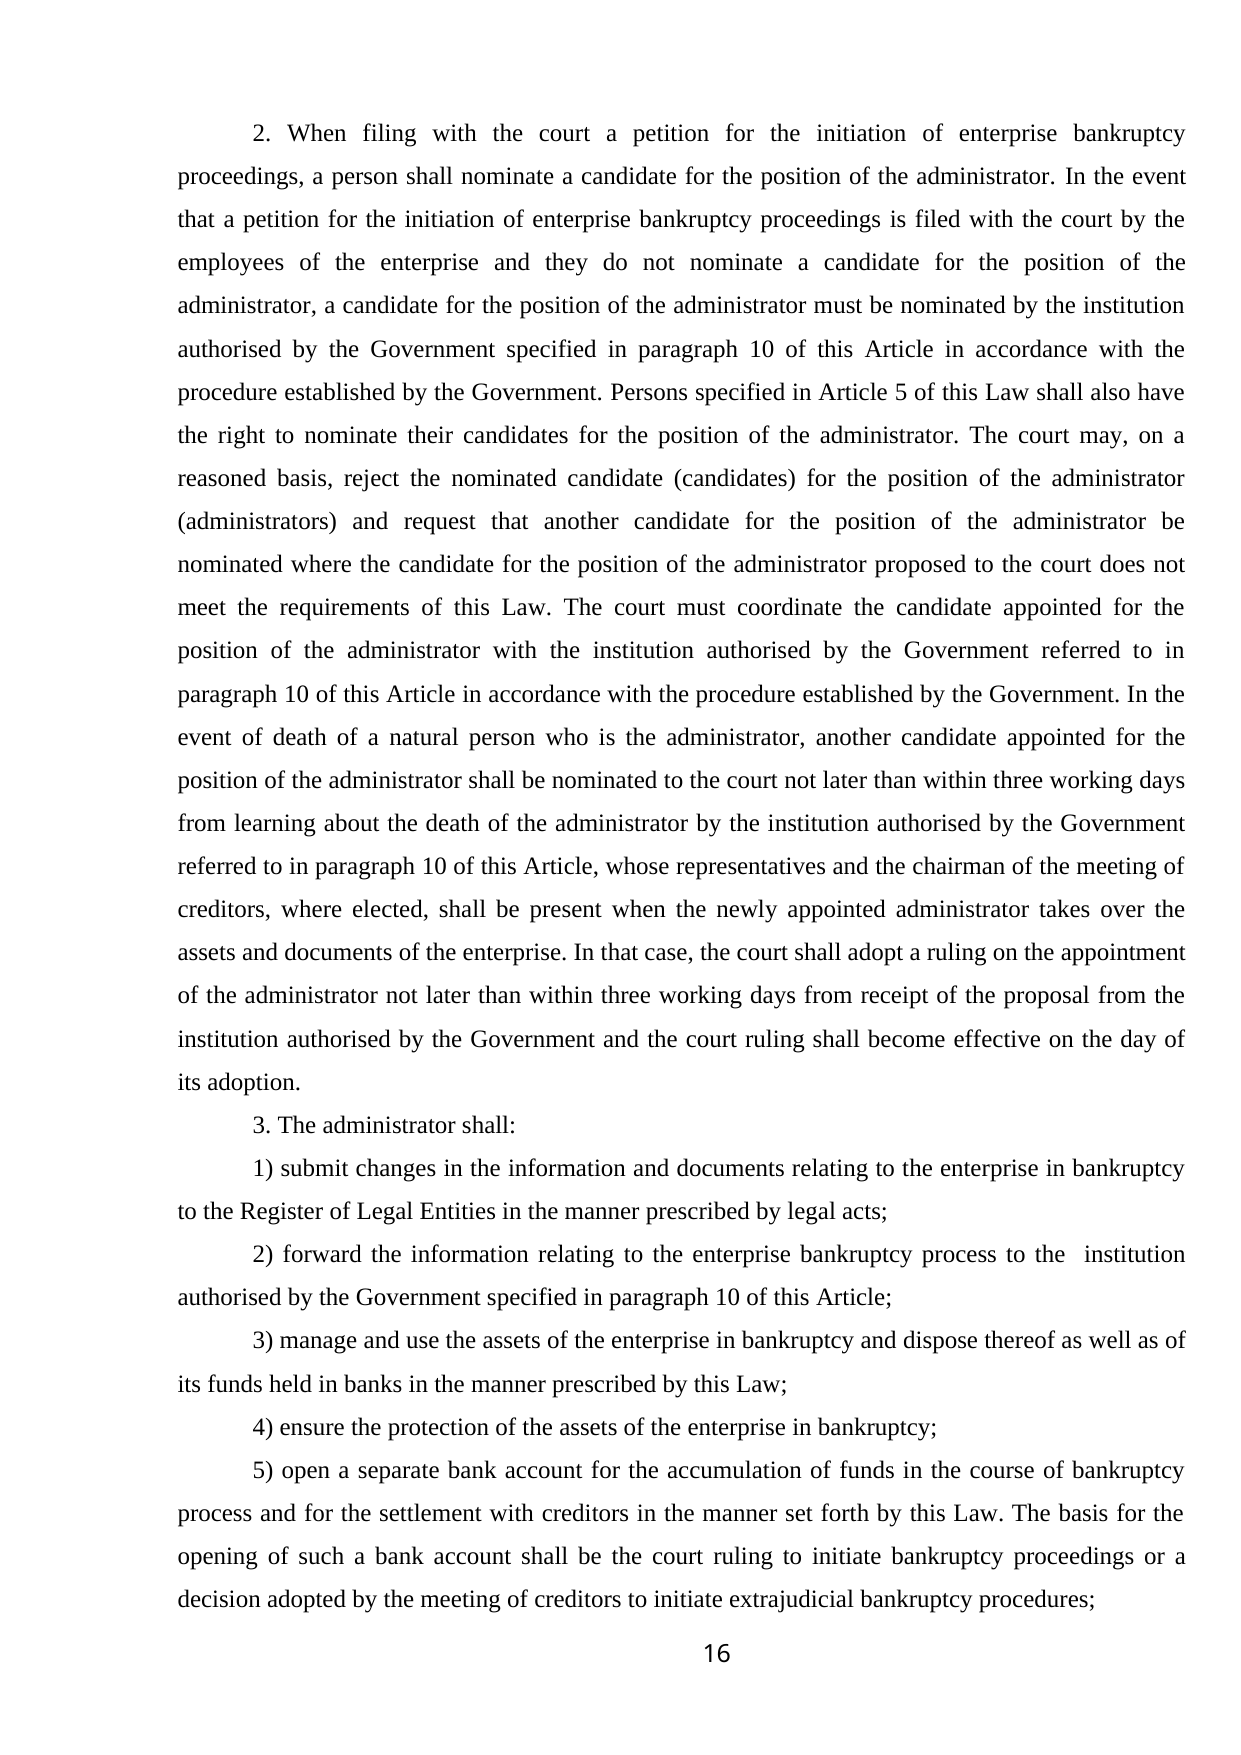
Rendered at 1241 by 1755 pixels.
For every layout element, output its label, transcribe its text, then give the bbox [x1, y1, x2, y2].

text 1) submit changes in the information and documents relating to the enterprise in bankruptcy to the Register of Legal Entities in the manner prescribed by legal acts; [177, 1153, 1186, 1225]
text 4) ensure the protection of the assets of the enterprise in bankruptcy; [177, 1412, 1186, 1441]
text 5) open a separate bank account for the accumulation of funds in the course of bankruptcy process and for the settlement with creditors in the manner set forth by this Law. The basis for the opening of such a bank account shall be the court ruling to initiate bankruptcy proceedings or a decision adopted by the meeting of creditors to initiate extrajudicial bankruptcy procedures; [177, 1455, 1186, 1613]
text 2) forward the information relating to the enterprise bankruptcy process to the institution authorised by the Government specified in paragraph 10 of this Article; [177, 1239, 1186, 1311]
text 3) manage and use the assets of the enterprise in bankruptcy and dispose thereof as well as of its funds held in banks in the manner prescribed by this Law; [177, 1326, 1186, 1397]
text 2. When filing with the court a petition for the initiation of enterprise bankruptcy proceedings, a person shall nominate a candidate for the position of the administrator. In the event that a petition for the initiation of enterprise bankruptcy proceedings is filed with the court by the employees of the enterprise and they do not nominate a candidate for the position of the administrator, a candidate for the position of the administrator must be nominated by the institution authorised by the Government specified in paragraph 10 of this Article in accordance with the procedure established by the Government. Persons specified in Article 5 of this Law shall also have the right to nominate their candidates for the position of the administrator. The court may, on a reasoned basis, reject the nominated candidate (candidates) for the position of the administrator (administrators) and request that another candidate for the position of the administrator be nominated where the candidate for the position of the administrator proposed to the court does not meet the requirements of this Law. The court must coordinate the candidate appointed for the position of the administrator with the institution authorised by the Government referred to in paragraph 10 of this Article in accordance with the procedure established by the Government. In the event of death of a natural person who is the administrator, another candidate appointed for the position of the administrator shall be nominated to the court not later than within three working days from learning about the death of the administrator by the institution authorised by the Government referred to in paragraph 10 of this Article, whose representatives and the chairman of the meeting of creditors, where elected, shall be present when the newly appointed administrator takes over the assets and documents of the enterprise. In that case, the court shall adopt a ruling on the appointment of the administrator not later than within three working days from receipt of the proposal from the institution authorised by the Government and the court ruling shall become effective on the day of its adoption. [177, 118, 1186, 1096]
text 3. The administrator shall: [177, 1110, 1186, 1139]
